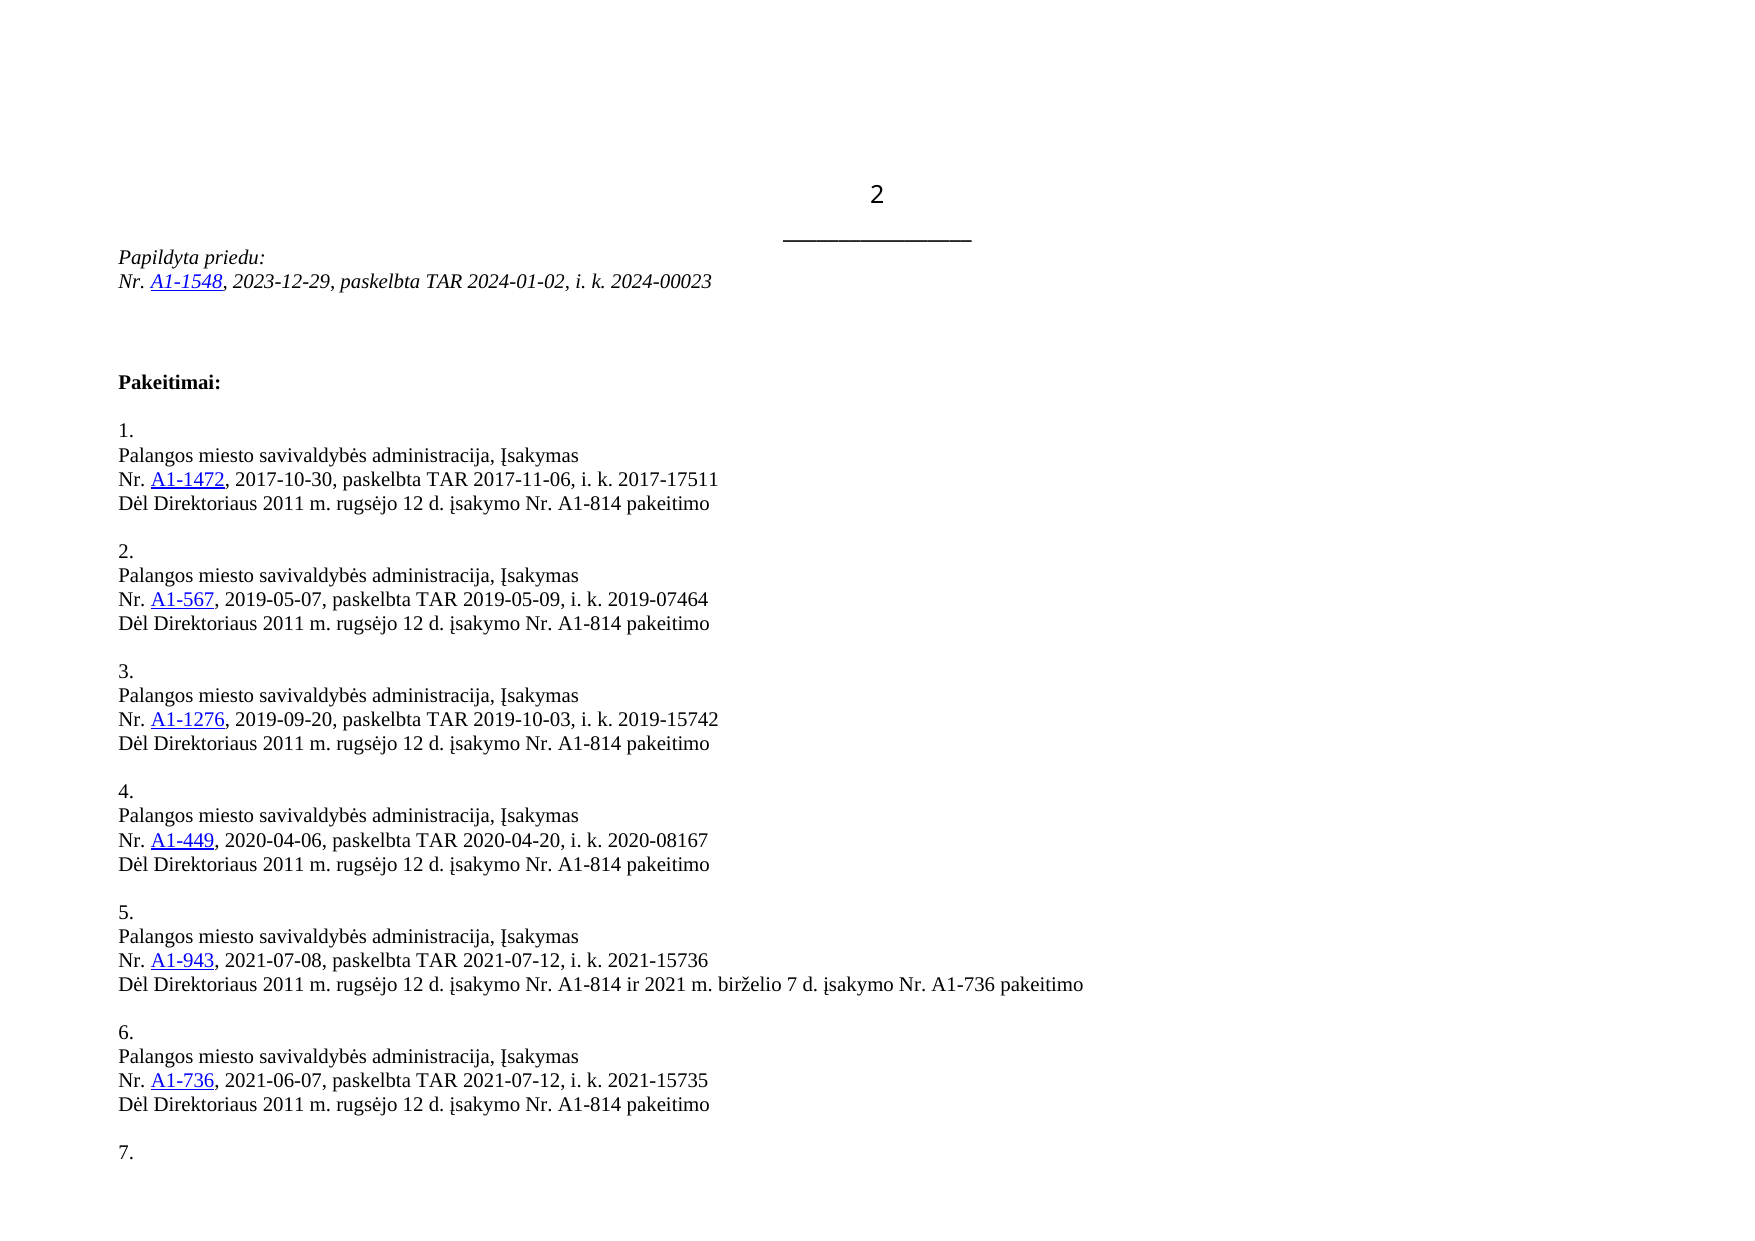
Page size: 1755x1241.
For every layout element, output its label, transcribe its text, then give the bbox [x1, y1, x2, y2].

text Papildyta priedu: [118, 245, 1636, 269]
text Nr. A1-1548, 2023-12-29, paskelbta TAR 2024-01-02, i. k. 2024-00023 [118, 269, 1636, 293]
text Dėl Direktoriaus 2011 m. rugsėjo 12 d. įsakymo Nr. A1-814 pakeitimo [118, 731, 1636, 755]
text Dėl Direktoriaus 2011 m. rugsėjo 12 d. įsakymo Nr. A1-814 pakeitimo [118, 611, 1636, 635]
text Dėl Direktoriaus 2011 m. rugsėjo 12 d. įsakymo Nr. A1-814 pakeitimo [118, 1092, 1636, 1116]
text Nr. A1-736, 2021-06-07, paskelbta TAR 2021-07-12, i. k. 2021-15735 [118, 1068, 1636, 1092]
text Palangos miesto savivaldybės administracija, Įsakymas [118, 803, 1636, 827]
text Palangos miesto savivaldybės administracija, Įsakymas [118, 442, 1636, 467]
text 5. [118, 900, 1636, 924]
text Dėl Direktoriaus 2011 m. rugsėjo 12 d. įsakymo Nr. A1-814 pakeitimo [118, 491, 1636, 515]
text 7. [118, 1140, 1636, 1164]
text Nr. A1-1276, 2019-09-20, paskelbta TAR 2019-10-03, i. k. 2019-15742 [118, 707, 1636, 731]
text _________________ [118, 211, 1636, 245]
text Palangos miesto savivaldybės administracija, Įsakymas [118, 924, 1636, 948]
text Nr. A1-1472, 2017-10-30, paskelbta TAR 2017-11-06, i. k. 2017-17511 [118, 467, 1636, 491]
text 3. [118, 659, 1636, 683]
text 6. [118, 1020, 1636, 1044]
text Dėl Direktoriaus 2011 m. rugsėjo 12 d. įsakymo Nr. A1-814 pakeitimo [118, 852, 1636, 876]
text Dėl Direktoriaus 2011 m. rugsėjo 12 d. įsakymo Nr. A1-814 ir 2021 m. birželio 7 d. įsakymo Nr. A1-736 pakeitimo [118, 972, 1636, 996]
text Nr. A1-567, 2019-05-07, paskelbta TAR 2019-05-09, i. k. 2019-07464 [118, 587, 1636, 611]
text Nr. A1-943, 2021-07-08, paskelbta TAR 2021-07-12, i. k. 2021-15736 [118, 948, 1636, 972]
text Pakeitimai: [118, 370, 1636, 394]
text Palangos miesto savivaldybės administracija, Įsakymas [118, 563, 1636, 587]
text Nr. A1-449, 2020-04-06, paskelbta TAR 2020-04-20, i. k. 2020-08167 [118, 827, 1636, 852]
text Palangos miesto savivaldybės administracija, Įsakymas [118, 1044, 1636, 1068]
text 4. [118, 779, 1636, 803]
text 1. [118, 418, 1636, 442]
text 2. [118, 539, 1636, 563]
text Palangos miesto savivaldybės administracija, Įsakymas [118, 683, 1636, 707]
